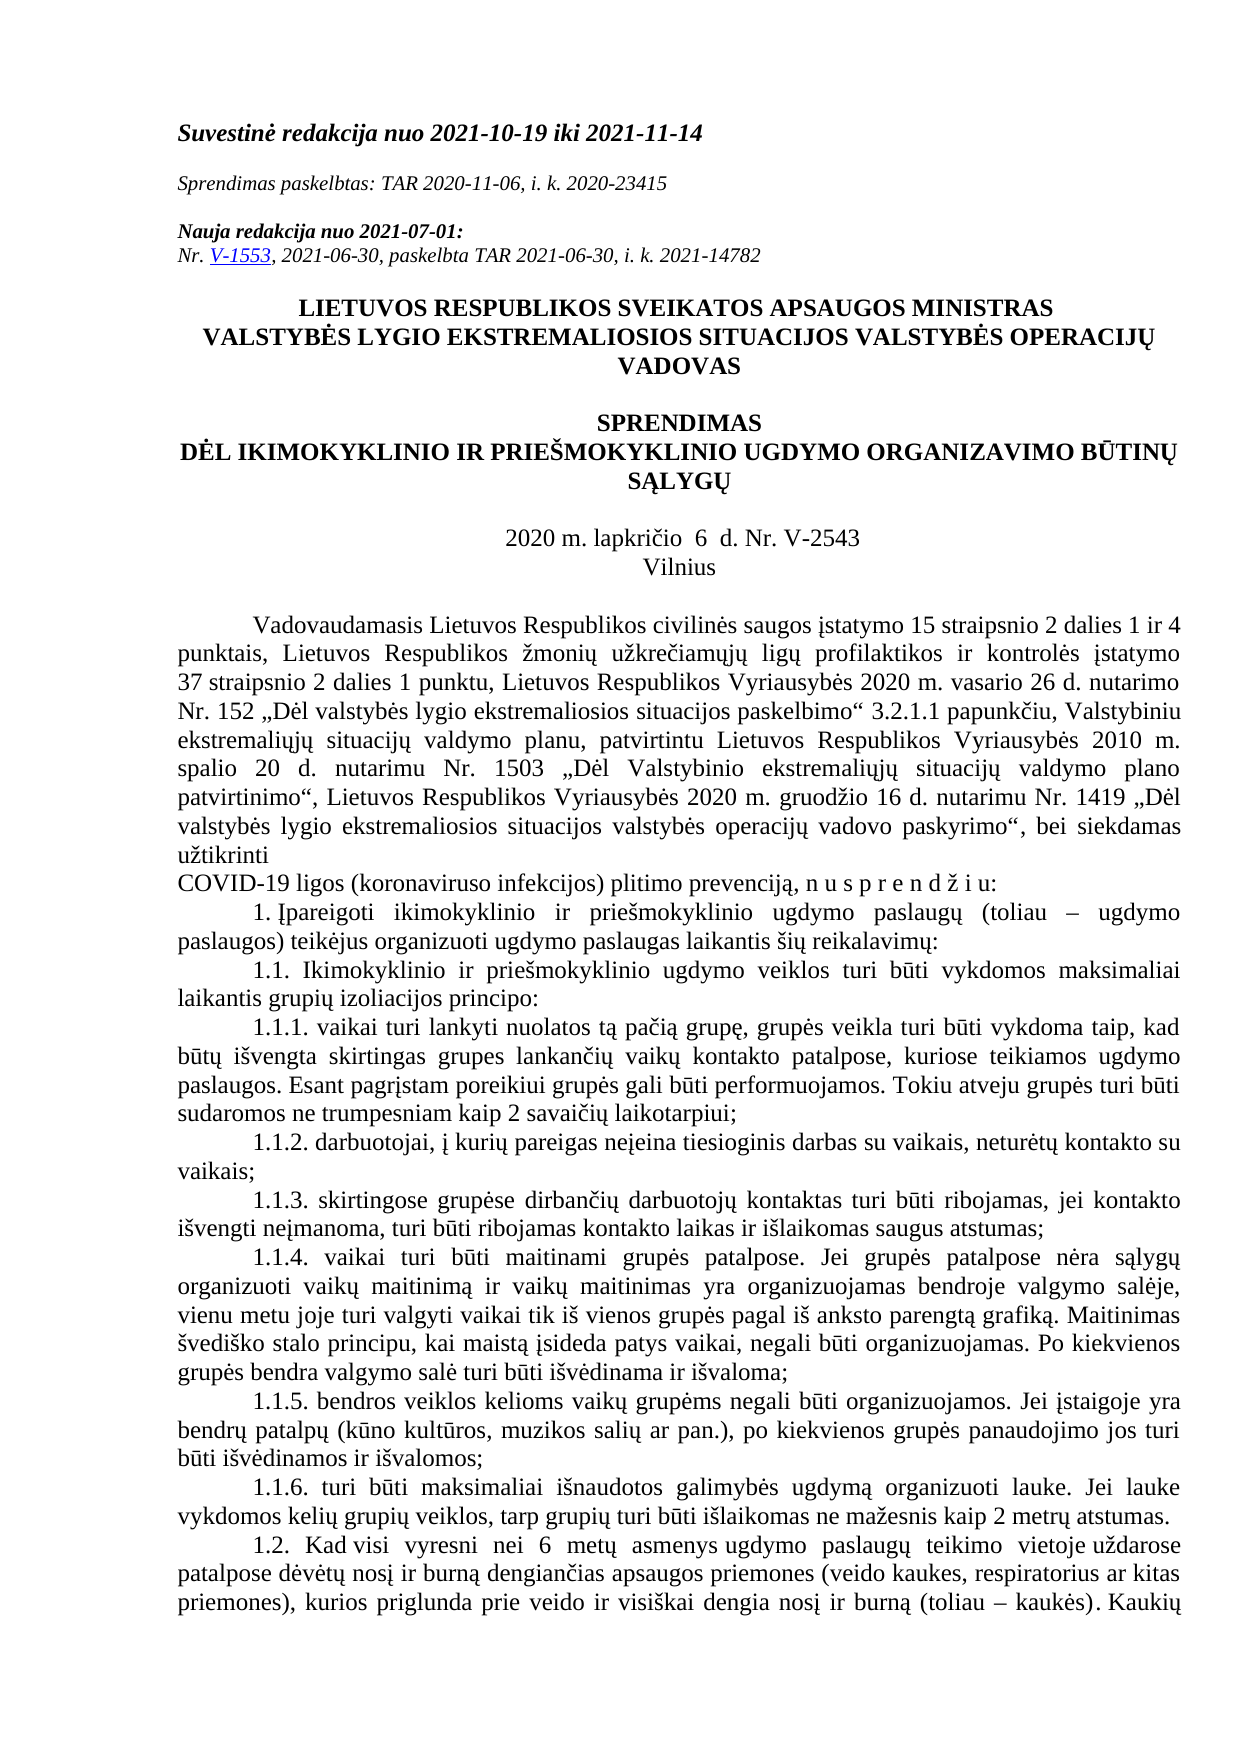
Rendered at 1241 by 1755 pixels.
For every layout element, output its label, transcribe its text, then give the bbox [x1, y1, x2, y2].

text 1.1.6. turi būti maksimaliai išnaudotos galimybės ugdymą organizuoti lauke. Jei lauke vykdomos kelių grupių veiklos, tarp grupių turi būti išlaikomas ne mažesnis kaip 2 metrų atstumas. [177, 1472, 1181, 1530]
text 1.1.5. bendros veiklos kelioms vaikų grupėms negali būti organizuojamos. Jei įstaigoje yra bendrų patalpų (kūno kultūros, muzikos salių ar pan.), po kiekvienos grupės panaudojimo jos turi būti išvėdinamos ir išvalomos; [177, 1386, 1181, 1472]
text 1.1.4. vaikai turi būti maitinami grupės patalpose. Jei grupės patalpose nėra sąlygų organizuoti vaikų maitinimą ir vaikų maitinimas yra organizuojamas bendroje valgymo salėje, vienu metu joje turi valgyti vaikai tik iš vienos grupės pagal iš anksto parengtą grafiką. Maitinimas švediško stalo principu, kai maistą įsideda patys vaikai, negali būti organizuojamas. Po kiekvienos grupės bendra valgymo salė turi būti išvėdinama ir išvaloma; [177, 1242, 1181, 1386]
text LIETUVOS RESPUBLIKOS SVEIKATOS APSAUGOS MINISTRAS [177, 293, 1181, 322]
text 1.1.1. vaikai turi lankyti nuolatos tą pačią grupę, grupės veikla turi būti vykdoma taip, kad būtų išvengta skirtingas grupes lankančių vaikų kontakto patalpose, kuriose teikiamos ugdymo paslaugos. Esant pagrįstam poreikiui grupės gali būti performuojamos. Tokiu atveju grupės turi būti sudaromos ne trumpesniam kaip 2 savaičių laikotarpiui; [177, 1012, 1181, 1127]
text Nauja redakcija nuo 2021-07-01: [177, 219, 1181, 243]
text Suvestinė redakcija nuo 2021-10-19 iki 2021-11-14 [177, 118, 1181, 147]
text Sprendimas paskelbtas: TAR 2020-11-06, i. k. 2020-23415 [177, 171, 1181, 195]
text DĖL IKIMOKYKLINIO IR PRIEŠMOKYKLINIO UGDYMO ORGANIZAVIMO BŪTINŲ SĄLYGŲ [177, 437, 1181, 495]
text SPRENDIMAS [177, 408, 1181, 437]
text 1.1. Ikimokyklinio ir priešmokyklinio ugdymo veiklos turi būti vykdomos maksimaliai laikantis grupių izoliacijos principo: [177, 955, 1181, 1012]
text Nr. V-1553, 2021-06-30, paskelbta TAR 2021-06-30, i. k. 2021-14782 [177, 243, 1181, 267]
text Vadovaudamasis Lietuvos Respublikos civilinės saugos įstatymo 15 straipsnio 2 dalies 1 ir 4 punktais, Lietuvos Respublikos žmonių užkrečiamųjų ligų profilaktikos ir kontrolės įstatymo 37 straipsnio 2 dalies 1 punktu, Lietuvos Respublikos Vyriausybės 2020 m. vasario 26 d. nutarimo Nr. 152 „Dėl valstybės lygio ekstremaliosios situacijos paskelbimo“ 3.2.1.1 papunkčiu, Valstybiniu ekstremaliųjų situacijų valdymo planu, patvirtintu Lietuvos Respublikos Vyriausybės 2010 m. spalio 20 d. nutarimu Nr. 1503 „Dėl Valstybinio ekstremaliųjų situacijų valdymo plano patvirtinimo“, Lietuvos Respublikos Vyriausybės 2020 m. gruodžio 16 d. nutarimu Nr. 1419 „Dėl valstybės lygio ekstremaliosios situacijos valstybės operacijų vadovo paskyrimo“, bei siekdamas užtikrinti COVID-19 ligos (koronaviruso infekcijos) plitimo prevenciją, n u s p r e n d ž i u: [177, 610, 1181, 897]
text 1.1.2. darbuotojai, į kurių pareigas neįeina tiesioginis darbas su vaikais, neturėtų kontakto su vaikais; [177, 1127, 1181, 1185]
text VALSTYBĖS LYGIO EKSTREMALIOSIOS SITUACIJOS VALSTYBĖS OPERACIJŲ VADOVAS [177, 322, 1181, 380]
text 1. Įpareigoti ikimokyklinio ir priešmokyklinio ugdymo paslaugų (toliau – ugdymo paslaugos) teikėjus organizuoti ugdymo paslaugas laikantis šių reikalavimų: [177, 897, 1181, 955]
text 1.2. Kad visi vyresni nei 6 metų asmenys ugdymo paslaugų teikimo vietoje uždarose patalpose dėvėtų nosį ir burną dengiančias apsaugos priemones (veido kaukes, respiratorius ar kitas priemones), kurios priglunda prie veido ir visiškai dengia nosį ir burną (toliau – kaukės). Kaukių [177, 1530, 1181, 1616]
text 1.1.3. skirtingose grupėse dirbančių darbuotojų kontaktas turi būti ribojamas, jei kontakto išvengti neįmanoma, turi būti ribojamas kontakto laikas ir išlaikomas saugus atstumas; [177, 1185, 1181, 1242]
text 2020 m. lapkričio 6 d. Nr. V-2543 Vilnius [177, 523, 1181, 581]
